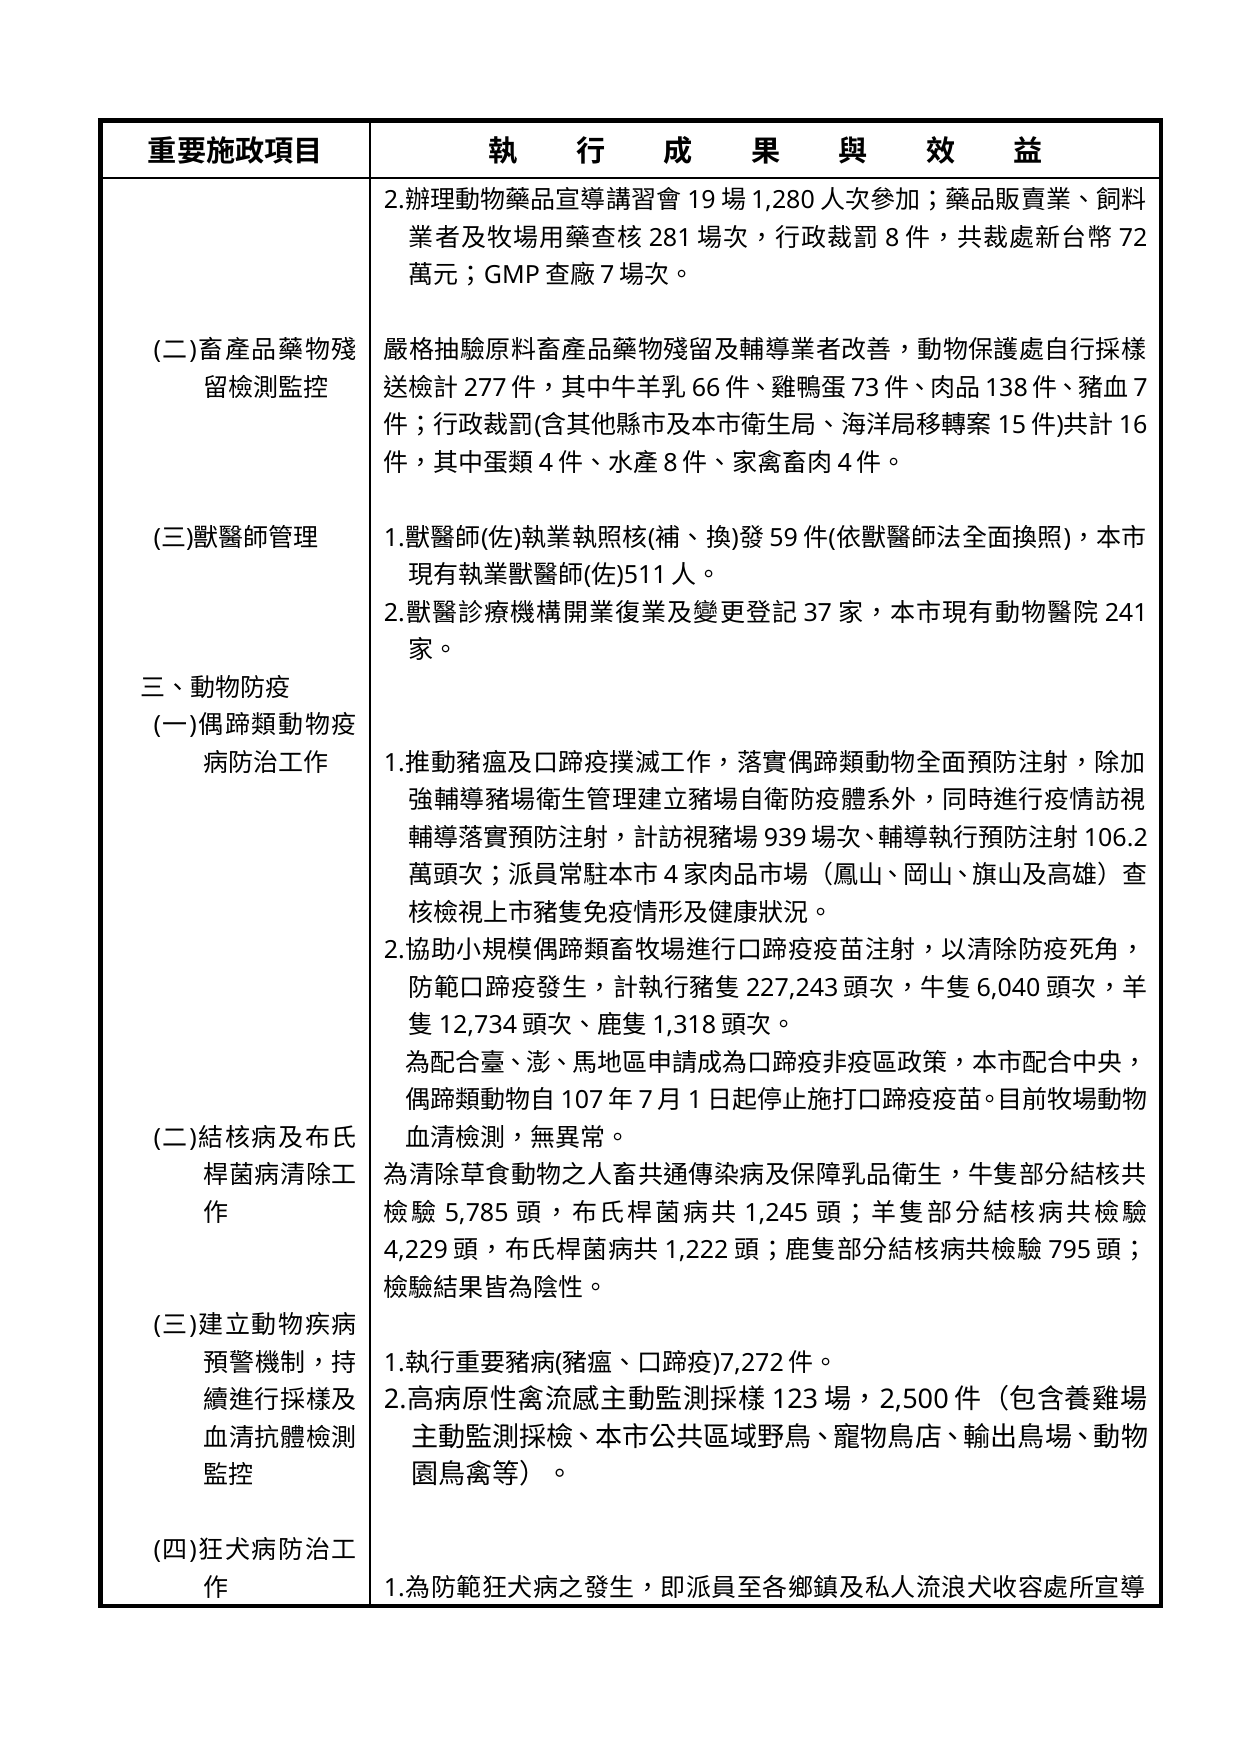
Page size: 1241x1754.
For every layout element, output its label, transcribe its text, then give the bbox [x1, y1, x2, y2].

table_header 執 行 成 果 與 效 益 [371, 123, 1159, 177]
table_header 重要施政項目 [103, 123, 369, 177]
table_cell (二)畜產品藥物殘留檢測監控 (三)獸醫師管理 三、動物防疫 (一)偶蹄類動物疫病防治工作 (二)結核病及布氏桿菌病清除工作 (三)建立動物疾病預警機制，持續進行採樣及血清抗體檢測監控 (四)狂犬病防治工作 [103, 179, 369, 1604]
table_cell 2.辦理動物藥品宣導講習會19場1,280人次參加；藥品販賣業、飼料業者及牧場用藥查核281場次，行政裁罰8件，共裁處新台幣72萬元；GMP查廠7場次。 嚴格抽驗原料畜產品藥物殘留及輔導業者改善，動物保護處自行採樣送檢計277件，其中牛羊乳66件、雞鴨蛋73件、肉品138件、豬血7件；行政裁罰(含其他縣市及本市衛生局、海洋局移轉案15件)共計16件，其中蛋類4件、水產8件、家禽畜肉4件。 1.獸醫師(佐)執業執照核(補、換)發59件(依獸醫師法全面換照)，本市現有執業獸醫師(佐)511人。 2.獸醫診療機構開業復業及變更登記37家，本市現有動物醫院241家。 1.推動豬瘟及口蹄疫撲滅工作，落實偶蹄類動物全面預防注射，除加強輔導豬場衛生管理建立豬場自衛防疫體系外，同時進行疫情訪視輔導落實預防注射，計訪視豬場939場次、輔導執行預防注射106.2萬頭次；派員常駐本市4家肉品市場（鳳山、岡山、旗山及高雄）查核檢視上市豬隻免疫情形及健康狀況。 2.協助小規模偶蹄類畜牧場進行口蹄疫疫苗注射，以清除防疫死角，防範口蹄疫發生，計執行豬隻227,243頭次，牛隻6,040頭次，羊隻12,734頭次、鹿隻1,318頭次。 為配合臺、澎、馬地區申請成為口蹄疫非疫區政策，本市配合中央，偶蹄類動物自107年7月1日起停止施打口蹄疫疫苗。目前牧場動物血清檢測，無異常。 為清除草食動物之人畜共通傳染病及保障乳品衛生，牛隻部分結核共檢驗5,785頭，布氏桿菌病共1,245頭；羊隻部分結核病共檢驗4,229頭，布氏桿菌病共1,222頭；鹿隻部分結核病共檢驗795頭；檢驗結果皆為陰性。 1.執行重要豬病(豬瘟、口蹄疫)7,272件。 2.高病原性禽流感主動監測採樣123場，2,500件（包含養雞場主動監測採檢、本市公共區域野鳥、寵物鳥店、輸出鳥場、動物園鳥禽等）。 1.為防範狂犬病之發生，即派員至各鄉鎮及私人流浪犬收容處所宣導 [371, 179, 1159, 1604]
